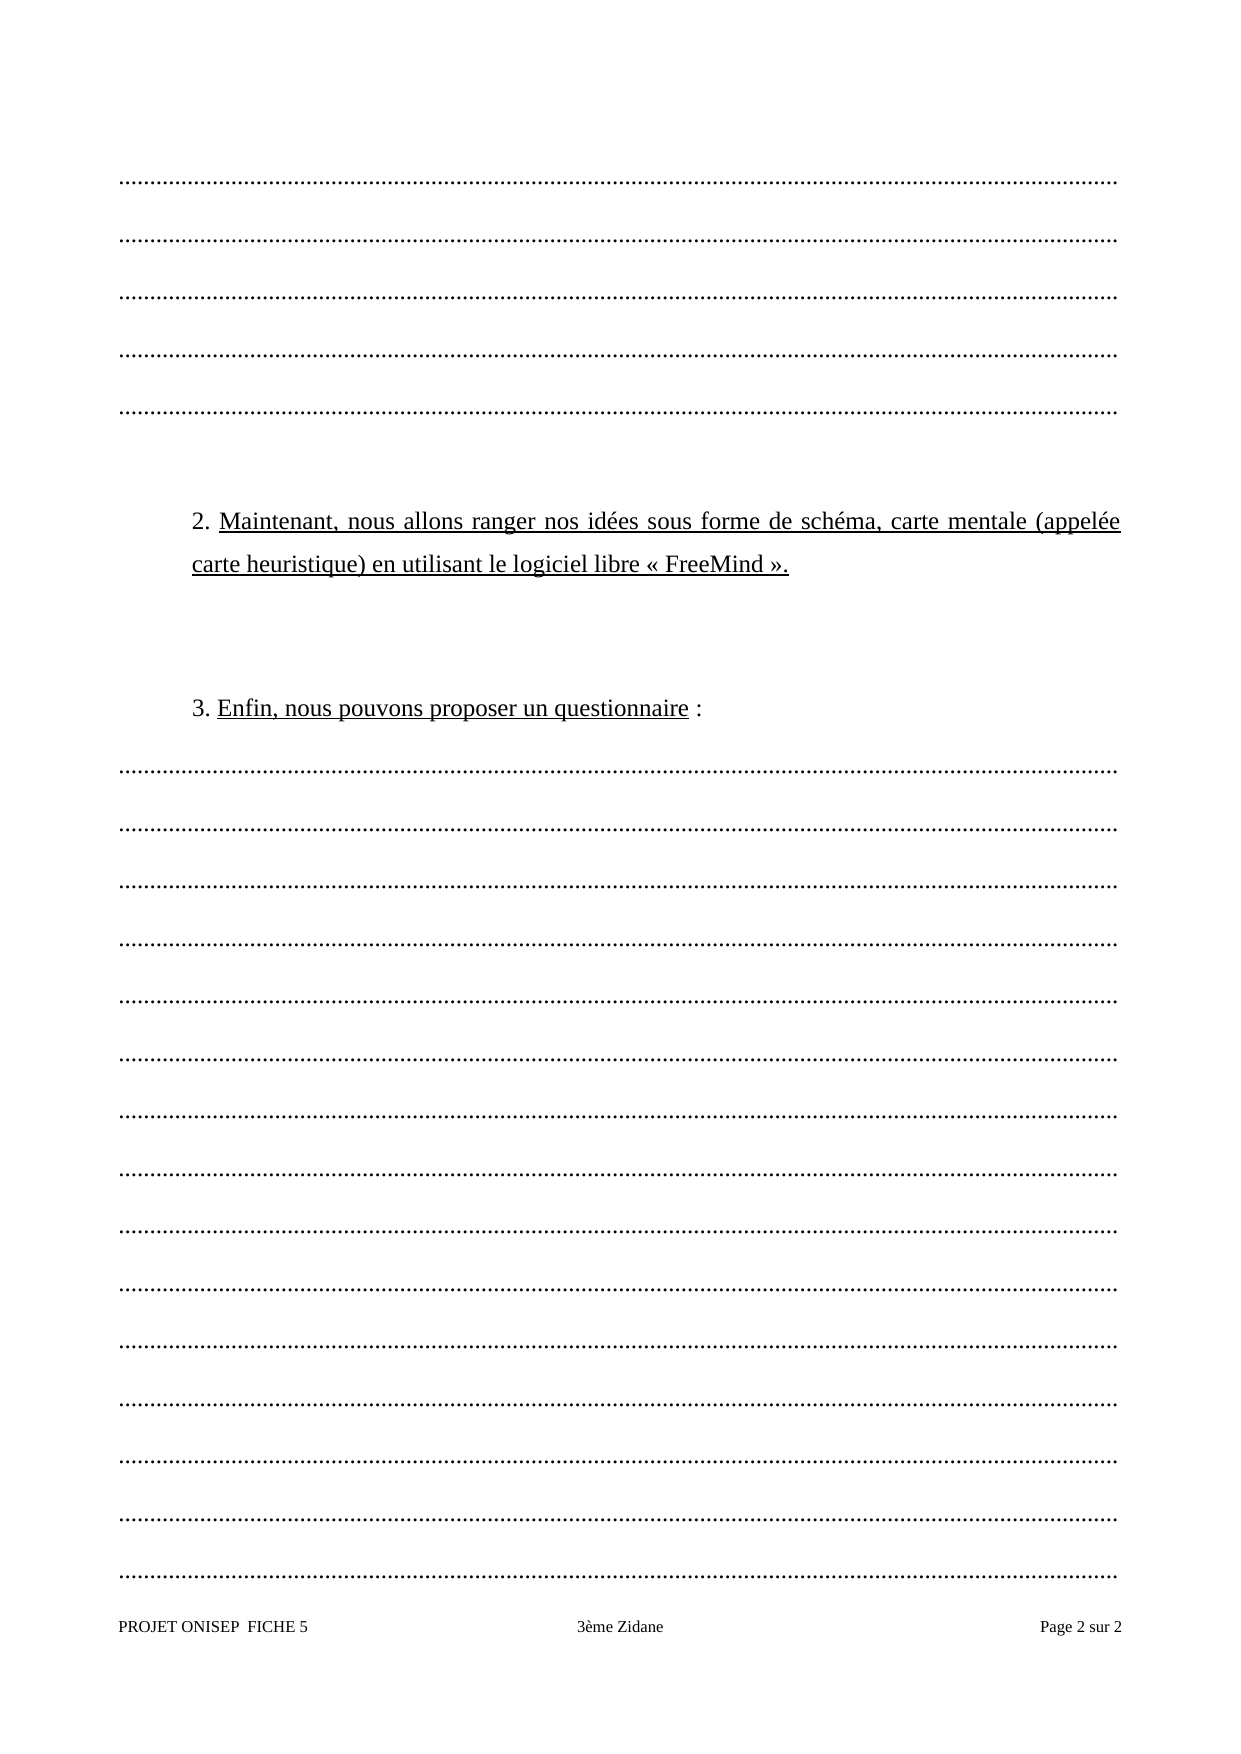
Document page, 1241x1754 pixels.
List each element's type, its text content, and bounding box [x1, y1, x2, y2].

text ................................................................................................................................................................................................................................................................................................................................................................................................................................................................................................ [118, 276, 1122, 420]
text ................................................................................................................................................................................................................................................................................................................................................................................................................................................................................................ [118, 1441, 1122, 1584]
text ................................................................................................................................................................................................................................................................................................................................................................................................................................................................................................................................................................................................................................................................................................................................................................................................................................................................................................................................................................................................................................................................................................................................................................................................................................................................................................................................................................................................................................................................................................ [118, 751, 1122, 1239]
text ................................................................................................................................................................................................................................................................................................................................................................................................................................................................................................ [118, 1268, 1122, 1412]
text 2. Maintenant, nous allons ranger nos idées sous forme de schéma, carte mentale (appelée carte heuristique) en utilisant le logiciel libre « FreeMind ». [192, 506, 1122, 578]
text ................................................................................................................................................................................................................................................................................................................................ [118, 161, 1122, 247]
text 3. Enfin, nous pouvons proposer un questionnaire : [118, 693, 1122, 722]
